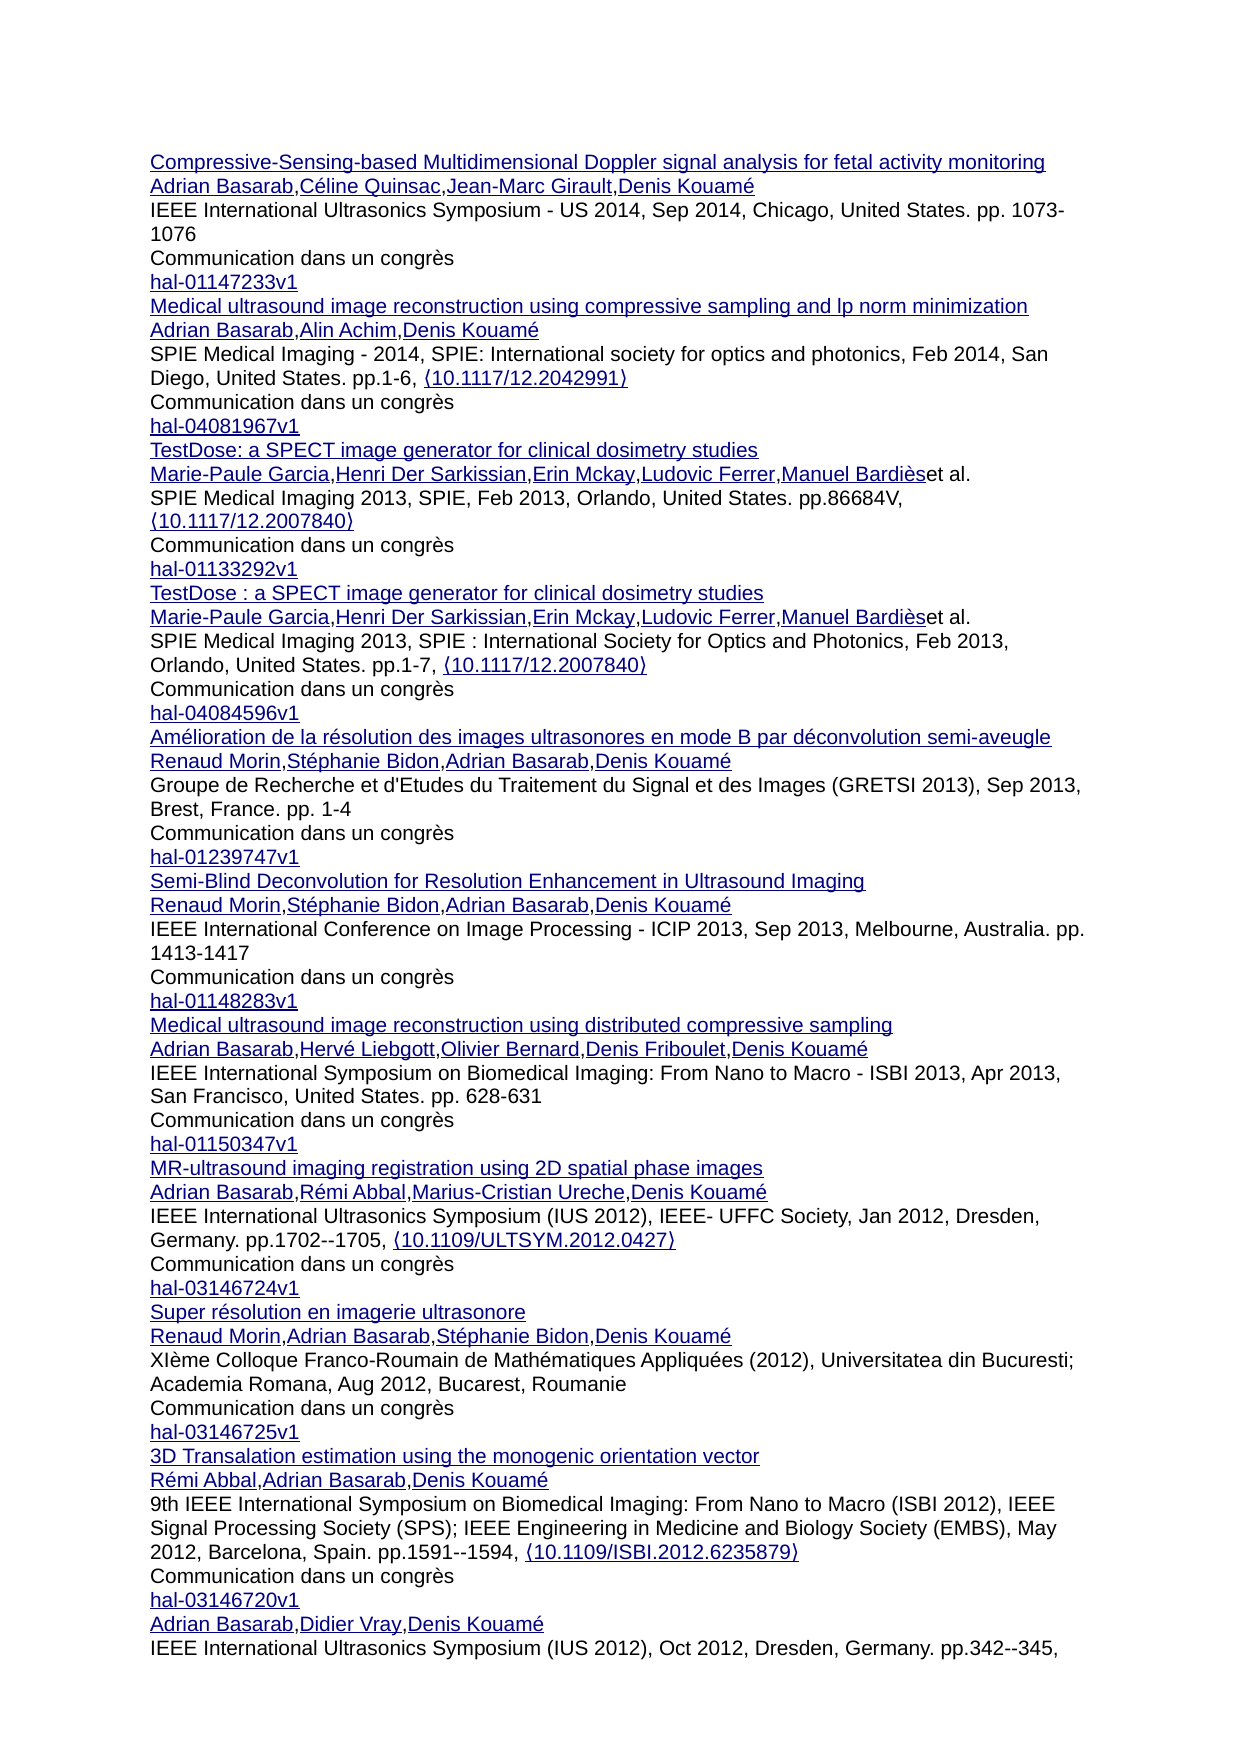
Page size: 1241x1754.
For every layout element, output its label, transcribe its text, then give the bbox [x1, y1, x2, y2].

table_cell Monogenic orientation-based blood flow estimation in high-frequency ultrasound imaging Adrian Basarab,Didier Vray,Denis Kouamé IEEE International Ultrasonics Symposium (IUS 2012), Oct 2012, Dresden, Germany. pp.342--345, ⟨10.1109/ULTSYM.2012.0084⟩ Communication dans un congrès hal-03146723v1 [150, 1611, 1090, 1659]
table_cell TestDose: a SPECT image generator for clinical dosimetry studies Marie-Paule Garcia,Henri Der Sarkissian,Erin Mckay,Ludovic Ferrer,Manuel Bardièset al. SPIE Medical Imaging 2013, SPIE, Feb 2013, Orlando, United States. pp.86684V, ⟨10.1117/12.2007840⟩ Communication dans un congrès hal-01133292v1 [150, 438, 1090, 581]
table_cell Semi-Blind Deconvolution for Resolution Enhancement in Ultrasound Imaging Renaud Morin,Stéphanie Bidon,Adrian Basarab,Denis Kouamé IEEE International Conference on Image Processing - ICIP 2013, Sep 2013, Melbourne, Australia. pp. 1413-1417 Communication dans un congrès hal-01148283v1 [150, 869, 1090, 1012]
table_cell 3D Transalation estimation using the monogenic orientation vector Rémi Abbal,Adrian Basarab,Denis Kouamé 9th IEEE International Symposium on Biomedical Imaging: From Nano to Macro (ISBI 2012), IEEE Signal Processing Society (SPS); IEEE Engineering in Medicine and Biology Society (EMBS), May 2012, Barcelona, Spain. pp.1591--1594, ⟨10.1109/ISBI.2012.6235879⟩ Communication dans un congrès hal-03146720v1 [150, 1444, 1090, 1611]
table_cell TestDose : a SPECT image generator for clinical dosimetry studies Marie-Paule Garcia,Henri Der Sarkissian,Erin Mckay,Ludovic Ferrer,Manuel Bardièset al. SPIE Medical Imaging 2013, SPIE : International Society for Optics and Photonics, Feb 2013, Orlando, United States. pp.1-7, ⟨10.1117/12.2007840⟩ Communication dans un congrès hal-04084596v1 [150, 581, 1090, 725]
table_cell Compressive-Sensing-based Multidimensional Doppler signal analysis for fetal activity monitoring Adrian Basarab,Céline Quinsac,Jean-Marc Girault,Denis Kouamé IEEE International Ultrasonics Symposium - US 2014, Sep 2014, Chicago, United States. pp. 1073-1076 Communication dans un congrès hal-01147233v1 [150, 150, 1090, 294]
table_cell Super résolution en imagerie ultrasonore Renaud Morin,Adrian Basarab,Stéphanie Bidon,Denis Kouamé XIème Colloque Franco-Roumain de Mathématiques Appliquées (2012), Universitatea din Bucuresti; Academia Romana, Aug 2012, Bucarest, Roumanie Communication dans un congrès hal-03146725v1 [150, 1300, 1090, 1444]
table_cell Medical ultrasound image reconstruction using compressive sampling and lp norm minimization Adrian Basarab,Alin Achim,Denis Kouamé SPIE Medical Imaging - 2014, SPIE: International society for optics and photonics, Feb 2014, San Diego, United States. pp.1-6, ⟨10.1117/12.2042991⟩ Communication dans un congrès hal-04081967v1 [150, 294, 1090, 437]
table_cell MR-ultrasound imaging registration using 2D spatial phase images Adrian Basarab,Rémi Abbal,Marius-Cristian Ureche,Denis Kouamé IEEE International Ultrasonics Symposium (IUS 2012), IEEE- UFFC Society, Jan 2012, Dresden, Germany. pp.1702--1705, ⟨10.1109/ULTSYM.2012.0427⟩ Communication dans un congrès hal-03146724v1 [150, 1156, 1090, 1300]
table_cell Medical ultrasound image reconstruction using distributed compressive sampling Adrian Basarab,Hervé Liebgott,Olivier Bernard,Denis Friboulet,Denis Kouamé IEEE International Symposium on Biomedical Imaging: From Nano to Macro - ISBI 2013, Apr 2013, San Francisco, United States. pp. 628-631 Communication dans un congrès hal-01150347v1 [150, 1013, 1090, 1156]
table_cell Amélioration de la résolution des images ultrasonores en mode B par déconvolution semi-aveugle Renaud Morin,Stéphanie Bidon,Adrian Basarab,Denis Kouamé Groupe de Recherche et d'Etudes du Traitement du Signal et des Images (GRETSI 2013), Sep 2013, Brest, France. pp. 1-4 Communication dans un congrès hal-01239747v1 [150, 725, 1090, 869]
